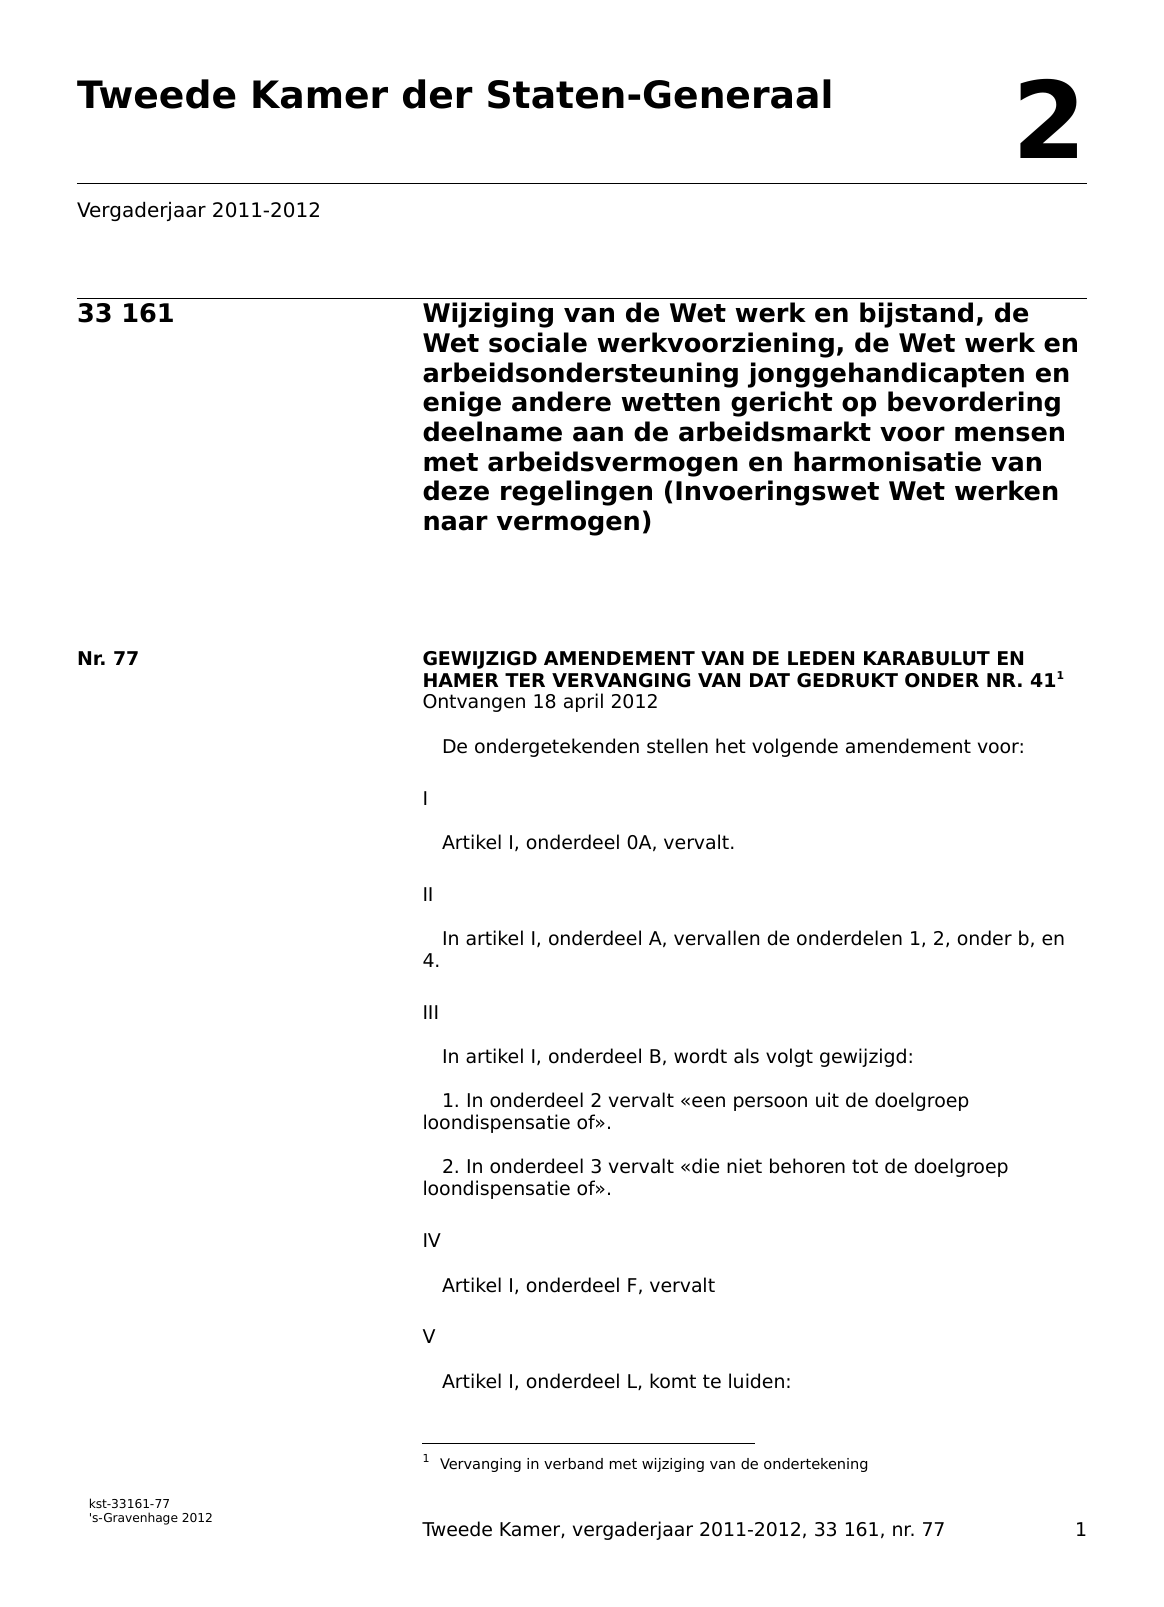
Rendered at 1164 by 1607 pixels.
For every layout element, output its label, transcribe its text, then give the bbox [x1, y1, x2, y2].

text In artikel I, onderdeel A, vervallen de onderdelen 1, 2, onder b, en 4. [422, 928, 1087, 972]
table_header Tweede Kamer der Staten-Generaal [77, 59, 886, 183]
subtitle IV [422, 1230, 1087, 1252]
text De ondergetekenden stellen het volgende amendement voor: [422, 736, 1087, 758]
subtitle III [422, 1002, 1087, 1024]
text Artikel I, onderdeel 0A, vervalt. [422, 832, 1087, 854]
text 's-Gravenhage 2012 [88, 1511, 323, 1525]
subtitle V [422, 1326, 1087, 1348]
table_cell Vergaderjaar 2011-2012 [77, 184, 1087, 298]
text Ontvangen 18 april 2012 [422, 691, 1087, 713]
text 1. In onderdeel 2 vervalt «een persoon uit de doelgroep loondispensatie of». [422, 1090, 1087, 1134]
subtitle II [422, 884, 1087, 906]
text In artikel I, onderdeel B, wordt als volgt gewijzigd: [422, 1046, 1087, 1068]
text Vervanging in verband met wijziging van de ondertekening [422, 1452, 1087, 1474]
text kst-33161-77 [88, 1497, 323, 1511]
table_header 2 [886, 59, 1087, 183]
text Artikel I, onderdeel L, komt te luiden: [422, 1371, 1087, 1393]
text Artikel I, onderdeel F, vervalt [422, 1274, 1087, 1296]
subtitle Nr. 77 GEWIJZIGD AMENDEMENT VAN DE LEDEN KARABULUT EN HAMER TER VERVANGING VAN DAT GEDRUKT ONDER NR. 41 [77, 647, 1087, 691]
text 2. In onderdeel 3 vervalt «die niet behoren tot de doelgroep loondispensatie of». [422, 1156, 1087, 1200]
subtitle 33 161 Wijziging van de Wet werk en bijstand, de Wet sociale werkvoorziening, de Wet werk en arbeidsondersteuning jonggehandicapten en enige andere wetten gericht op bevordering deelname aan de arbeidsmarkt voor mensen met arbeidsvermogen en harmonisatie van deze regelingen (Invoeringswet Wet werken naar vermogen) [77, 299, 1087, 536]
subtitle I [422, 788, 1087, 809]
